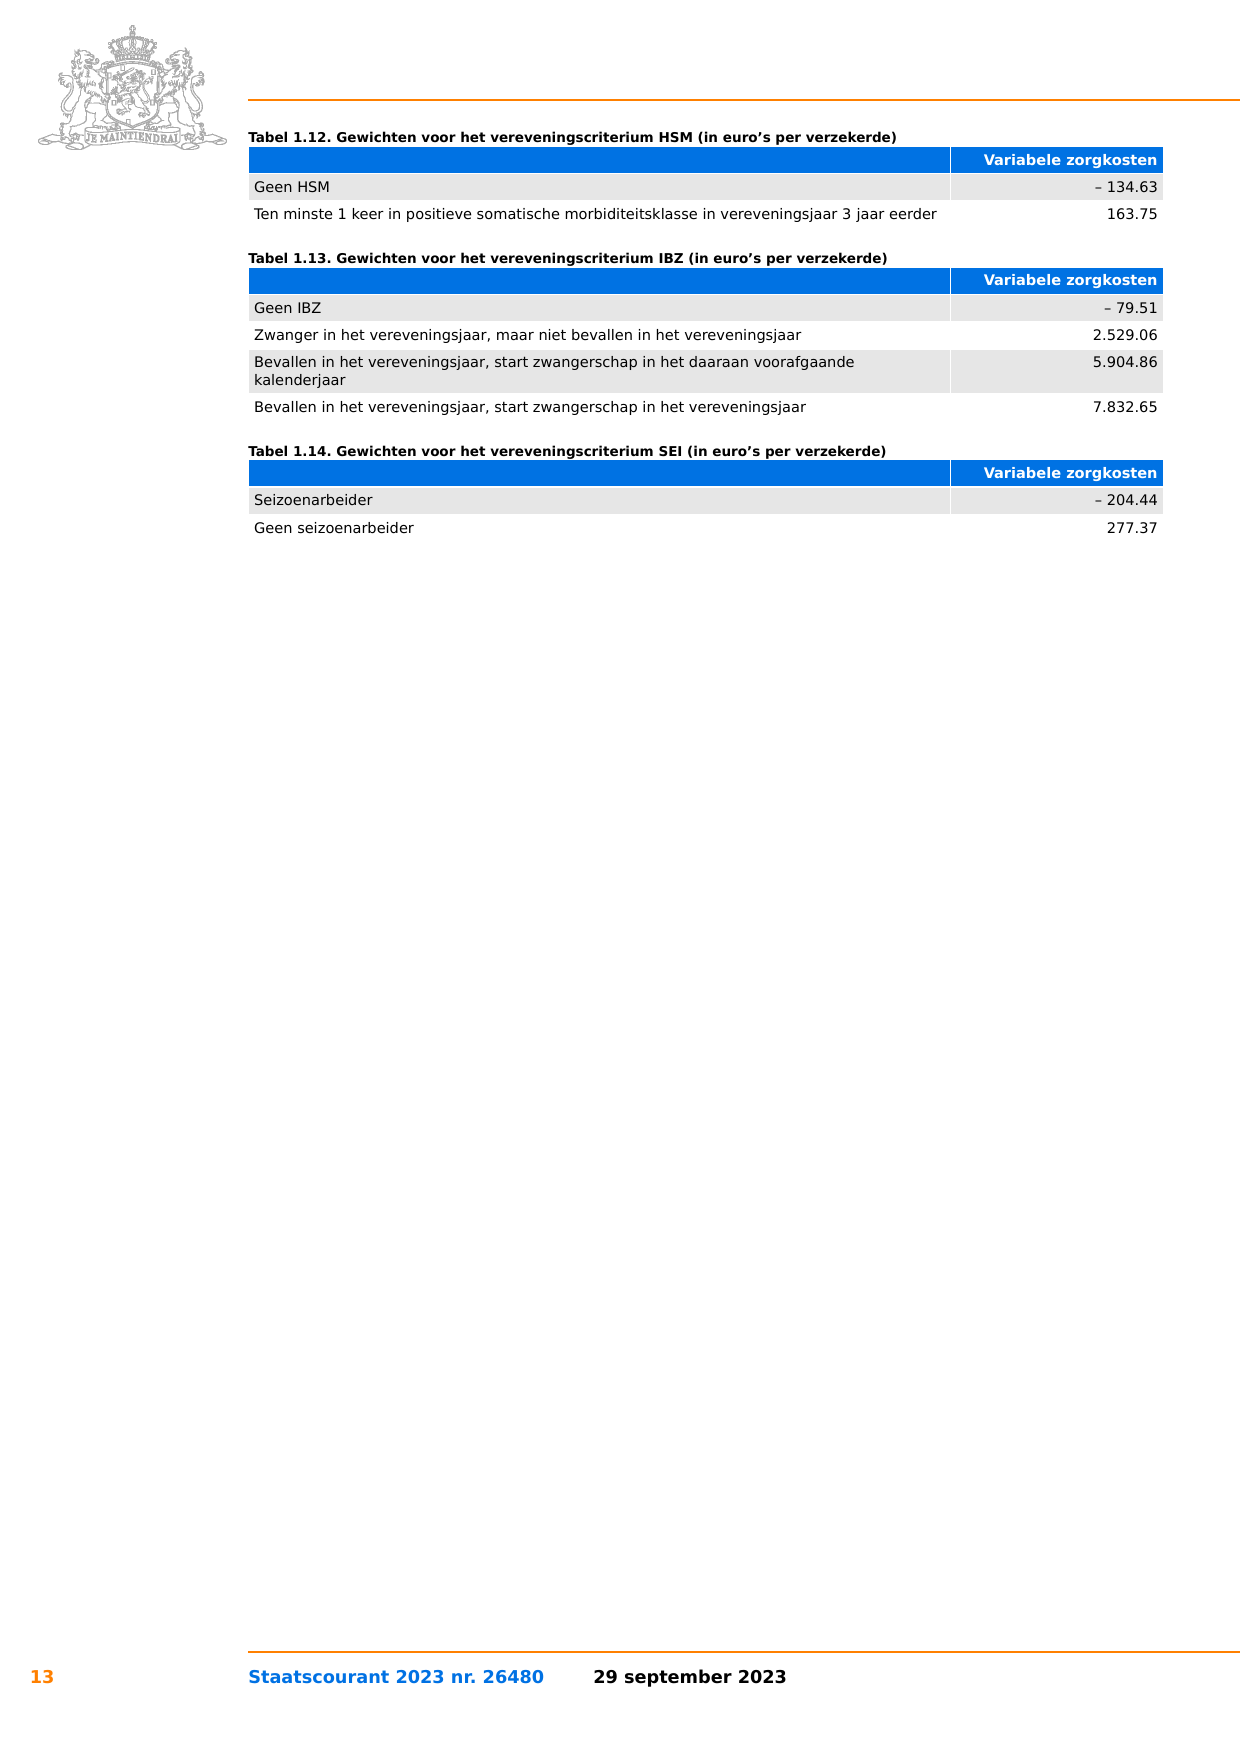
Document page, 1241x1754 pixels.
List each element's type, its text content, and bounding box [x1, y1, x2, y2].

table_cell 7.832.65 [951, 394, 1163, 420]
picture [38, 25, 227, 150]
table_cell [249, 268, 950, 294]
table_cell Ten minste 1 keer in positieve somatische morbiditeitsklasse in vereveningsjaar 3 jaar eerder [249, 201, 950, 228]
table_cell Variabele zorgkosten [951, 147, 1163, 173]
table_cell Bevallen in het vereveningsjaar, start zwangerschap in het daaraan voorafgaande kalenderjaar [249, 350, 950, 393]
table_cell Geen HSM [249, 174, 950, 200]
table_cell [249, 147, 950, 173]
table_cell 277.37 [951, 515, 1163, 541]
table_cell Geen seizoenarbeider [249, 515, 950, 541]
table_cell Variabele zorgkosten [951, 268, 1163, 294]
table_cell [249, 460, 950, 486]
table_cell 2.529.06 [951, 322, 1163, 349]
table_cell – 204.44 [951, 488, 1163, 514]
table_header Tabel 1.12. Gewichten voor het vereveningscriterium HSM (in euro’s per verzekerde) [248, 130, 1163, 146]
table_cell 5.904.86 [951, 350, 1163, 393]
table_header Tabel 1.14. Gewichten voor het vereveningscriterium SEI (in euro’s per verzekerde) [248, 443, 1163, 459]
table_cell Seizoenarbeider [249, 488, 950, 514]
table_cell Bevallen in het vereveningsjaar, start zwangerschap in het vereveningsjaar [249, 394, 950, 420]
table_cell 163.75 [951, 201, 1163, 228]
table_cell Geen IBZ [249, 295, 950, 321]
table_cell Zwanger in het vereveningsjaar, maar niet bevallen in het vereveningsjaar [249, 322, 950, 349]
table_cell – 134.63 [951, 174, 1163, 200]
table_cell – 79.51 [951, 295, 1163, 321]
table_header Tabel 1.13. Gewichten voor het vereveningscriterium IBZ (in euro’s per verzekerde) [248, 251, 1163, 266]
table_cell Variabele zorgkosten [951, 460, 1163, 486]
